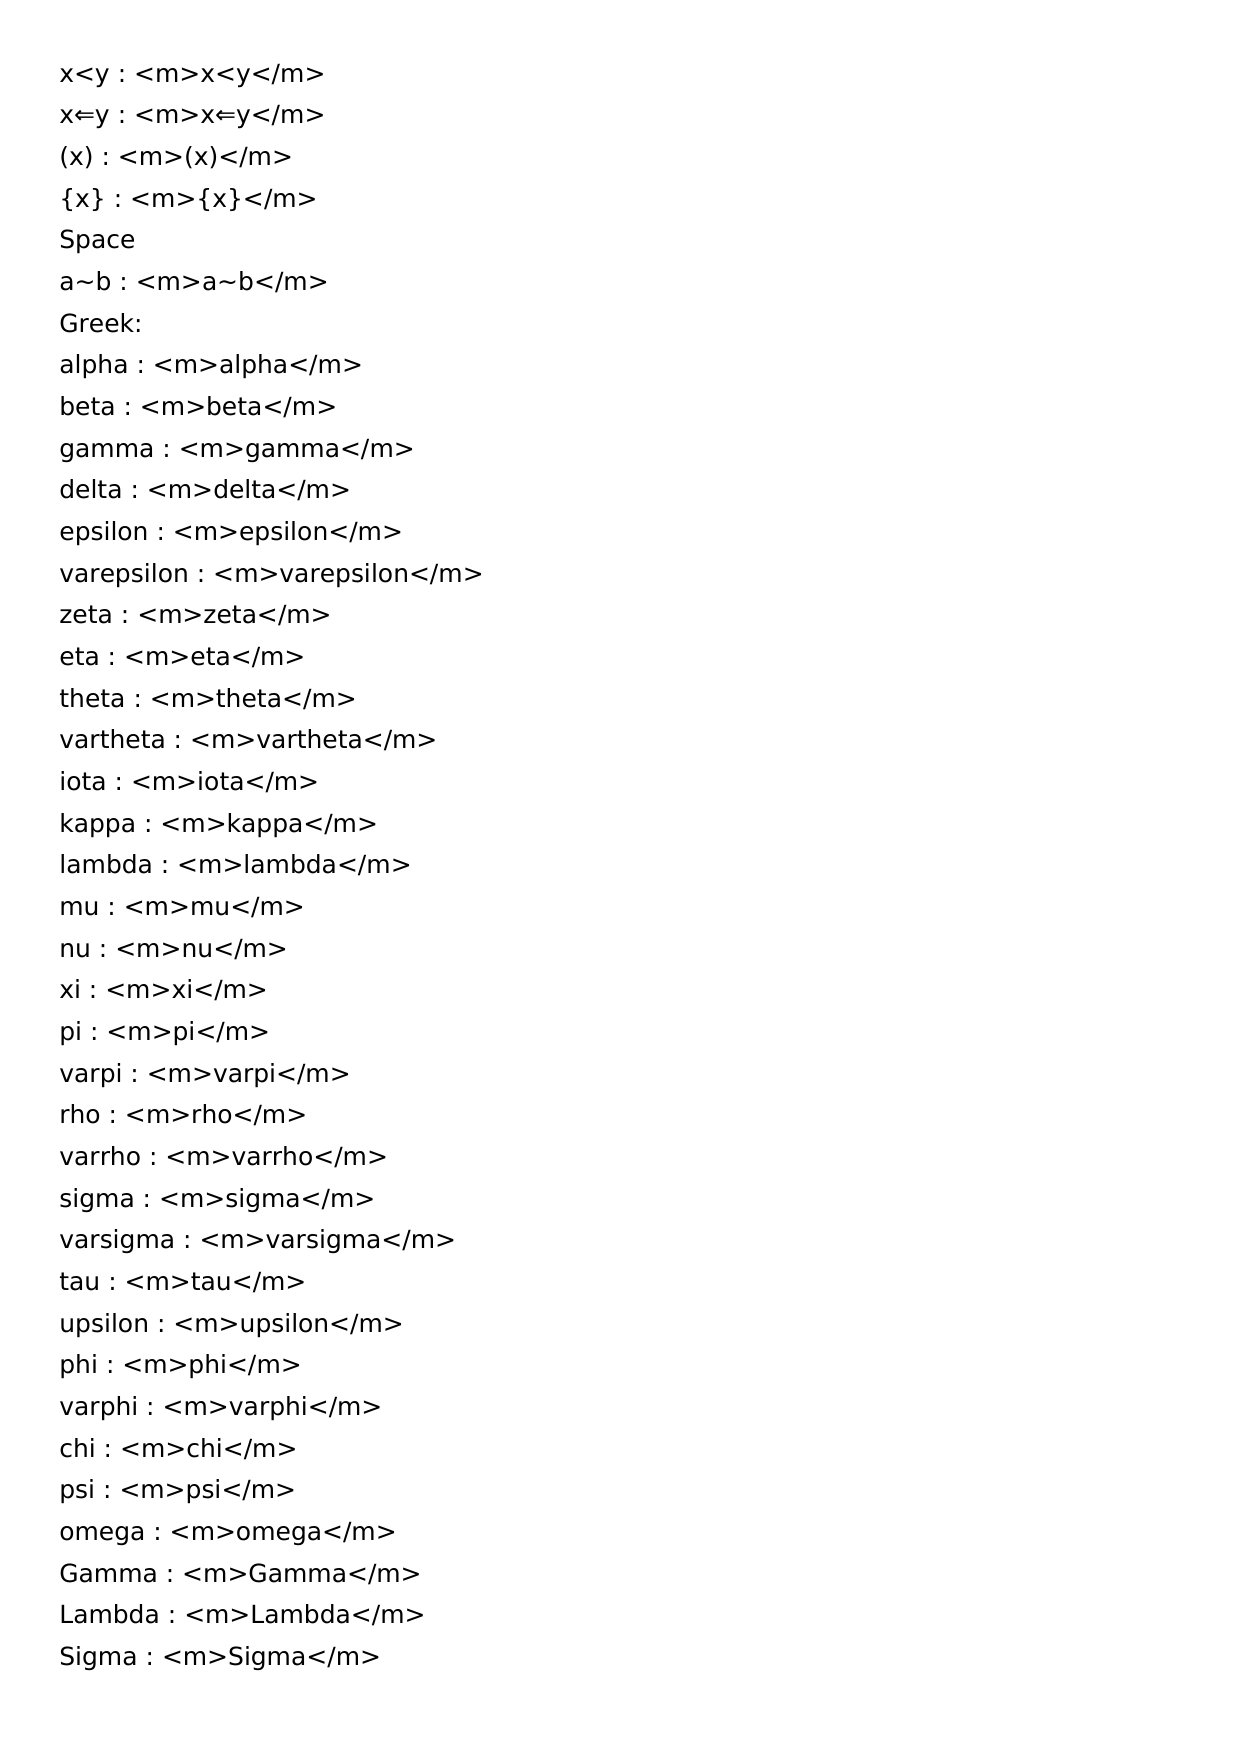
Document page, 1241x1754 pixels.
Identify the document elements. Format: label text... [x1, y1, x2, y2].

text lambda : <m>lambda</m> [59, 851, 1181, 880]
text delta : <m>delta</m> [59, 476, 1181, 505]
text Lambda : <m>Lambda</m> [59, 1601, 1181, 1630]
text varepsilon : <m>varepsilon</m> [59, 559, 1181, 588]
text mu : <m>mu</m> [59, 892, 1181, 922]
text zeta : <m>zeta</m> [59, 601, 1181, 630]
text theta : <m>theta</m> [59, 684, 1181, 713]
text varphi : <m>varphi</m> [59, 1392, 1181, 1422]
text epsilon : <m>epsilon</m> [59, 517, 1181, 547]
text omega : <m>omega</m> [59, 1517, 1181, 1547]
text iota : <m>iota</m> [59, 767, 1181, 797]
text varrho : <m>varrho</m> [59, 1142, 1181, 1172]
text upsilon : <m>upsilon</m> [59, 1309, 1181, 1338]
text sigma : <m>sigma</m> [59, 1184, 1181, 1213]
text varsigma : <m>varsigma</m> [59, 1226, 1181, 1255]
text vartheta : <m>vartheta</m> [59, 726, 1181, 755]
text pi : <m>pi</m> [59, 1017, 1181, 1047]
text psi : <m>psi</m> [59, 1476, 1181, 1505]
text {x} : <m>{x}</m> [59, 184, 1181, 213]
text eta : <m>eta</m> [59, 642, 1181, 672]
text x<y : <m>x<y</m> [59, 59, 1181, 88]
text x⇐y : <m>x⇐y</m> [59, 101, 1181, 130]
text (x) : <m>(x)</m> [59, 142, 1181, 172]
text nu : <m>nu</m> [59, 934, 1181, 963]
text rho : <m>rho</m> [59, 1101, 1181, 1130]
text alpha : <m>alpha</m> [59, 351, 1181, 380]
text xi : <m>xi</m> [59, 976, 1181, 1005]
text varpi : <m>varpi</m> [59, 1059, 1181, 1088]
text beta : <m>beta</m> [59, 392, 1181, 422]
text Space [59, 226, 1181, 255]
text phi : <m>phi</m> [59, 1351, 1181, 1380]
text a~b : <m>a~b</m> [59, 267, 1181, 297]
text tau : <m>tau</m> [59, 1267, 1181, 1297]
text chi : <m>chi</m> [59, 1434, 1181, 1463]
text Gamma : <m>Gamma</m> [59, 1559, 1181, 1588]
text Sigma : <m>Sigma</m> [59, 1642, 1181, 1672]
text Greek: [59, 309, 1181, 338]
text gamma : <m>gamma</m> [59, 434, 1181, 463]
text kappa : <m>kappa</m> [59, 809, 1181, 838]
